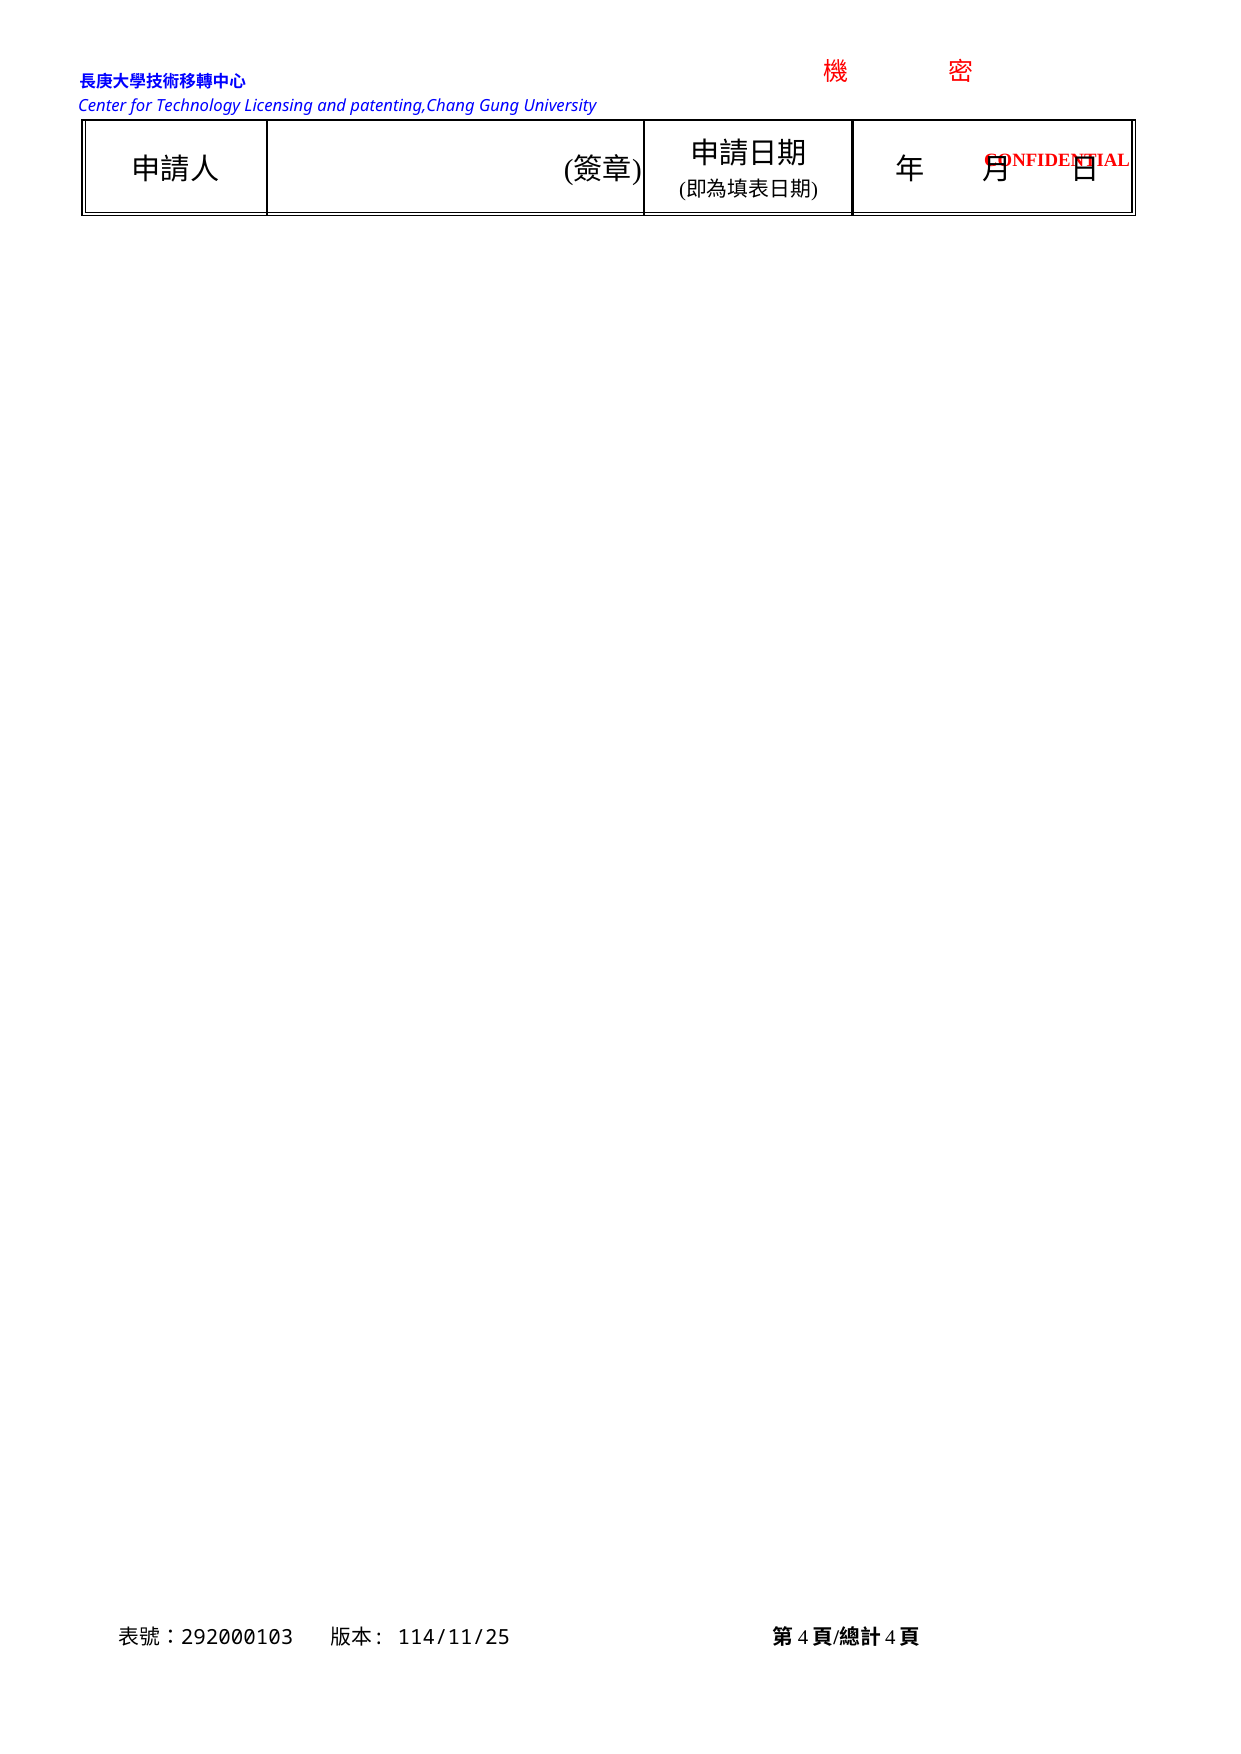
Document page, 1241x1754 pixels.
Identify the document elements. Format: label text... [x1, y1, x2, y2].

table_cell 申請日期 (即為填表日期) [645, 121, 851, 211]
table_cell 年 月 日 [854, 121, 1131, 211]
table_cell 申請人 [86, 121, 266, 211]
table_cell (簽章) [268, 121, 643, 211]
